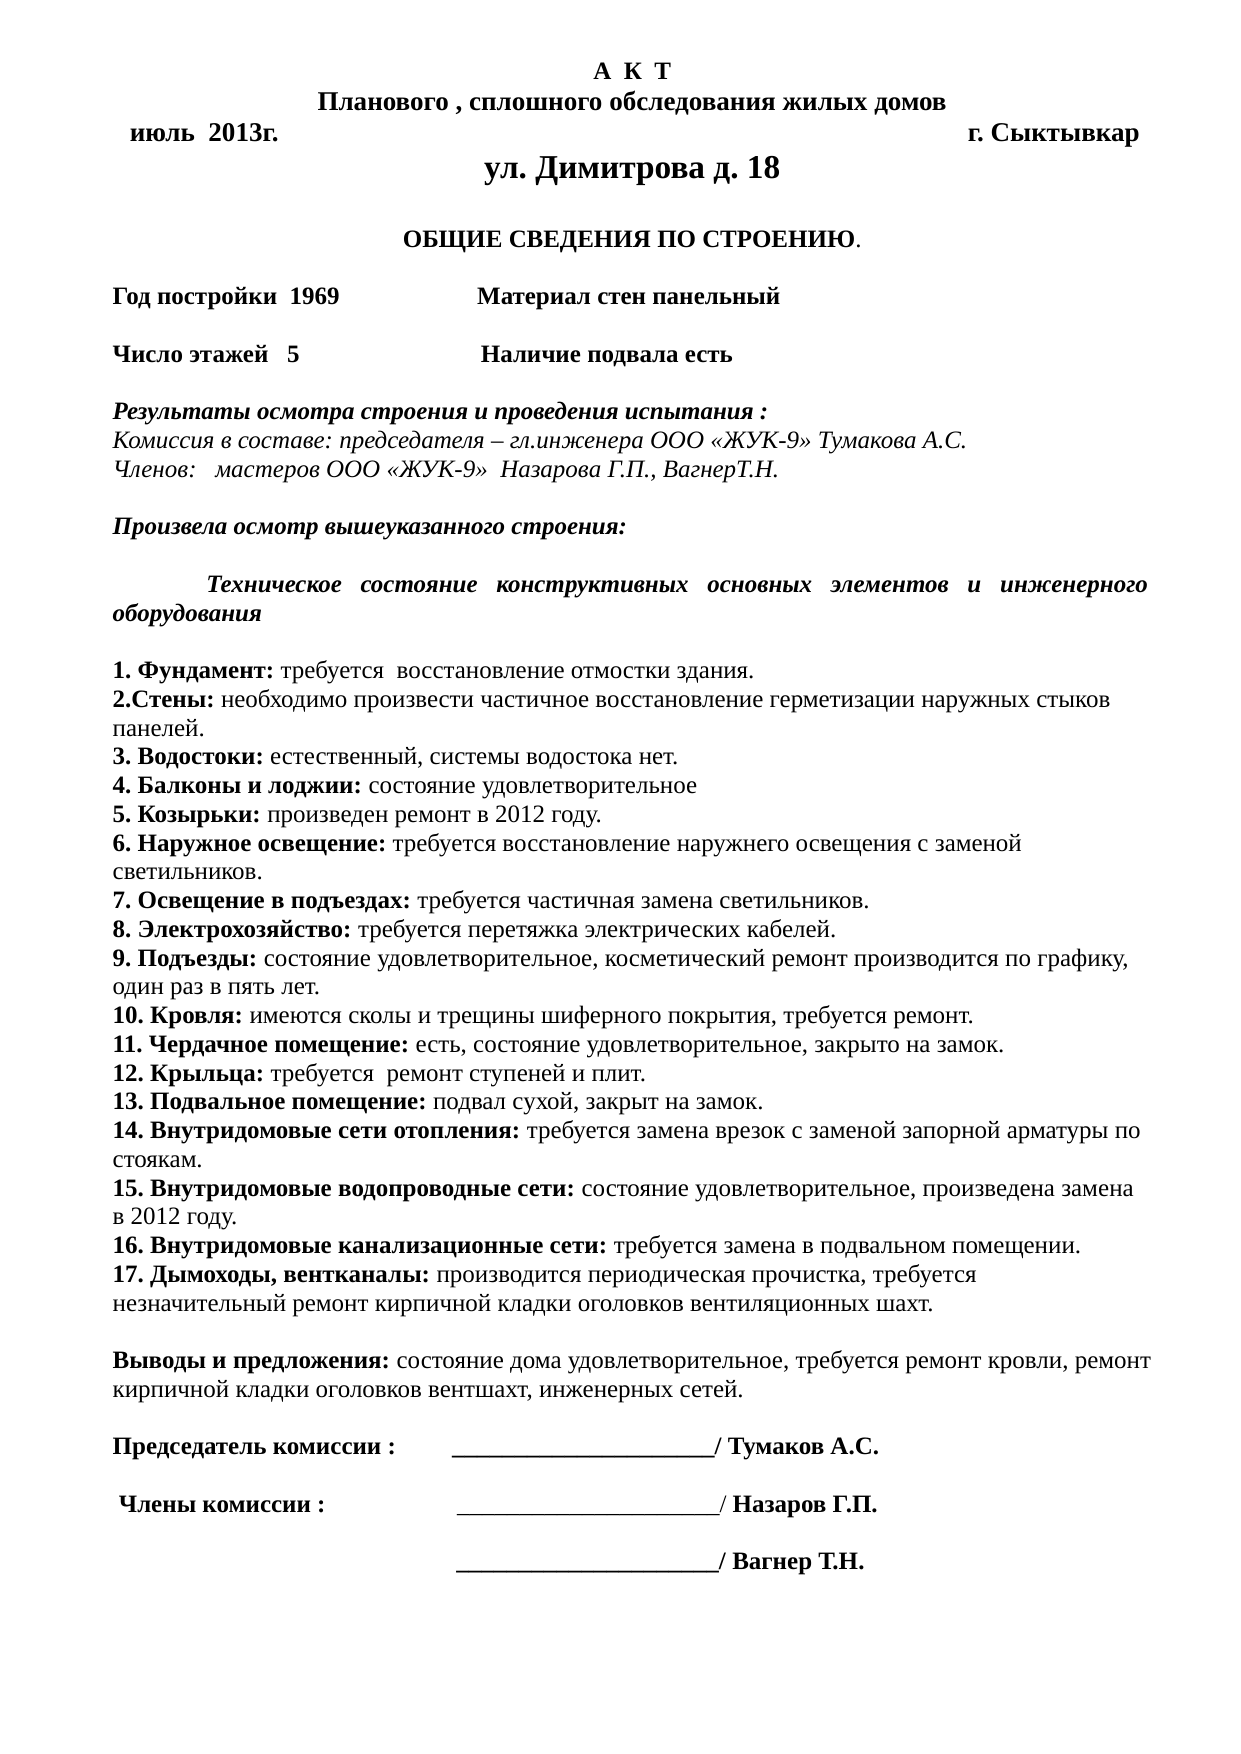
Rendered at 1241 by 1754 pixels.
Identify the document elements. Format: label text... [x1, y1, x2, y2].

text ОБЩИЕ СВЕДЕНИЯ ПО СТРОЕНИЮ. [112, 224, 1152, 253]
text 4. Балконы и лоджии: состояние удовлетворительное [112, 770, 1152, 799]
text 13. Подвальное помещение: подвал сухой, закрыт на замок. [112, 1086, 1152, 1115]
text июль 2013г. г. Сыктывкар ул. Димитрова д. 18 [112, 116, 1152, 186]
text 6. Наружное освещение: требуется восстановление наружнего освещения с заменой светильников. [112, 828, 1152, 885]
text 11. Чердачное помещение: есть, состояние удовлетворительное, закрыто на замок. [112, 1029, 1152, 1058]
text Планового , сплошного обследования жилых домов [112, 85, 1152, 116]
text А К Т [112, 56, 1152, 85]
text Членов: мастеров ООО «ЖУК-9» Назарова Г.П., ВагнерТ.Н. [112, 454, 1152, 483]
text Комиссия в составе: председателя – гл.инженера ООО «ЖУК-9» Тумакова А.С. [112, 425, 1152, 454]
text Результаты осмотра строения и проведения испытания : [112, 396, 1152, 425]
text Выводы и предложения: состояние дома удовлетворительное, требуется ремонт кровли, ремонт кирпичной кладки оголовков вентшахт, инженерных сетей. [112, 1345, 1152, 1403]
text 10. Кровля: имеются сколы и трещины шиферного покрытия, требуется ремонт. [112, 1000, 1152, 1029]
text 3. Водостоки: естественный, системы водостока нет. [112, 741, 1152, 770]
text 8. Электрохозяйство: требуется перетяжка электрических кабелей. [112, 914, 1152, 943]
text Члены комиссии : _____________________/ Назаров Г.П. [112, 1489, 1152, 1518]
text Техническое состояние конструктивных основных элементов и инженерного оборудования [112, 569, 1152, 626]
text 14. Внутридомовые сети отопления: требуется замена врезок с заменой запорной арматуры по стоякам. [112, 1115, 1152, 1173]
text 12. Крыльца: требуется ремонт ступеней и плит. [112, 1058, 1152, 1086]
text 7. Освещение в подъездах: требуется частичная замена светильников. [112, 885, 1152, 914]
text 15. Внутридомовые водопроводные сети: состояние удовлетворительное, произведена замена в 2012 году. [112, 1173, 1152, 1230]
text Число этажей 5 Наличие подвала есть [112, 339, 1152, 368]
text 1. Фундамент: требуется восстановление отмостки здания. [112, 655, 1152, 684]
text Произвела осмотр вышеуказанного строения: [112, 511, 1152, 540]
text 2.Стены: необходимо произвести частичное восстановление герметизации наружных стыков панелей. [112, 684, 1152, 741]
text Председатель комиссии : _____________________/ Тумаков А.С. [112, 1431, 1152, 1460]
text Год постройки 1969 Материал стен панельный [112, 281, 1152, 310]
text 16. Внутридомовые канализационные сети: требуется замена в подвальном помещении. [112, 1230, 1152, 1259]
text _____________________/ Вагнер Т.Н. [112, 1546, 1152, 1575]
text 5. Козырьки: произведен ремонт в 2012 году. [112, 799, 1152, 828]
text 17. Дымоходы, вентканалы: производится периодическая прочистка, требуется незначительный ремонт кирпичной кладки оголовков вентиляционных шахт. [112, 1259, 1152, 1316]
text 9. Подъезды: состояние удовлетворительное, косметический ремонт производится по графику, один раз в пять лет. [112, 943, 1152, 1000]
